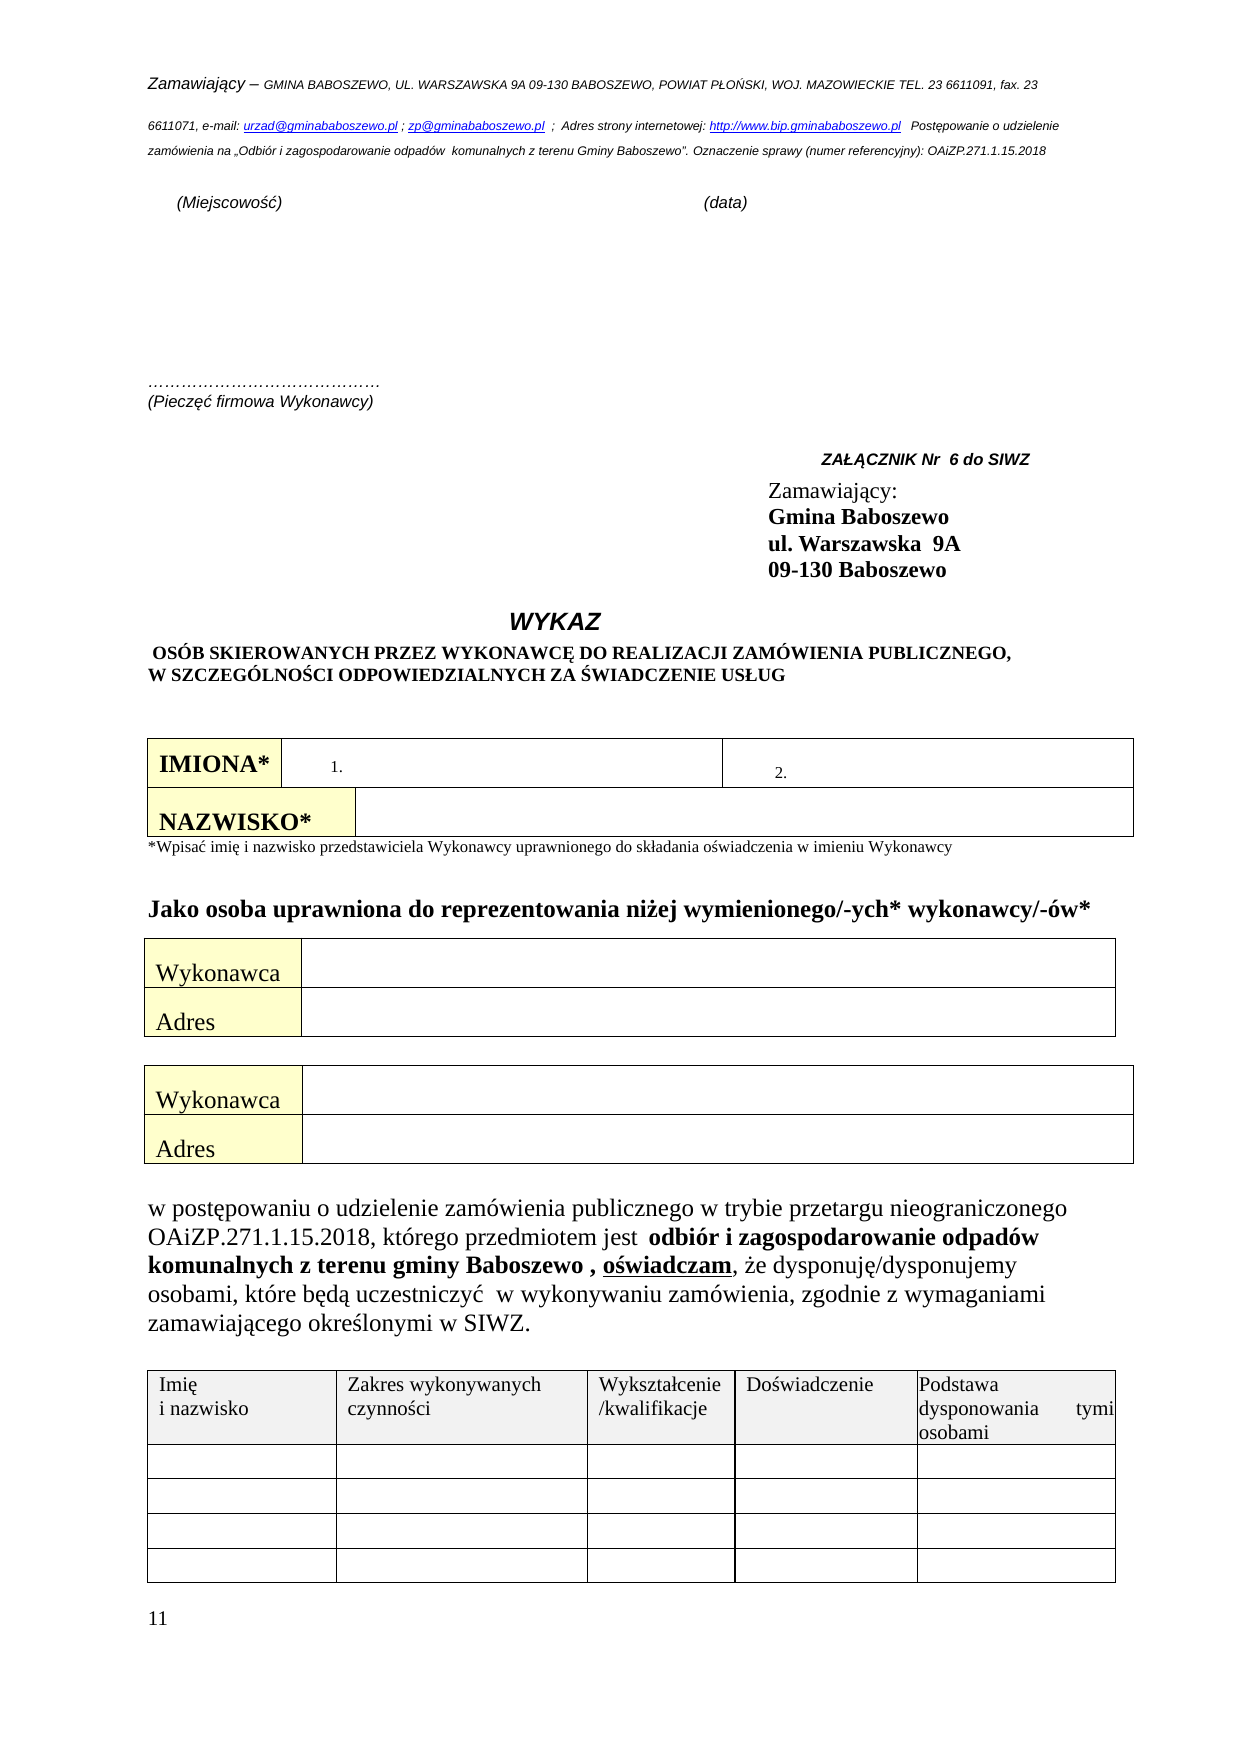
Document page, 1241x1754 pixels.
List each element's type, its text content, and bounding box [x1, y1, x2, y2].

table_header [723, 739, 1133, 787]
table_cell [588, 1479, 734, 1513]
table_header [282, 739, 722, 787]
table_header Podstawa dysponowania tymi osobami [918, 1371, 1115, 1444]
table_cell [588, 1445, 734, 1478]
table_cell [356, 788, 1133, 836]
text OSÓB SKIEROWANYCH PRZEZ WYKONAWCĘ DO REALIZACJI ZAMÓWIENIA PUBLICZNEGO, W SZCZEGÓLNOŚCI ODPOWIEDZIALNYCH ZA ŚWIADCZENIE USŁUG [148, 642, 1092, 685]
table_cell [588, 1514, 734, 1547]
table_cell [918, 1549, 1115, 1582]
table_header Zakres wykonywanych czynności [337, 1371, 587, 1444]
table_cell [148, 1479, 336, 1513]
table_cell [736, 1514, 897, 1547]
table_cell Adres [145, 1115, 302, 1163]
table_header [303, 1066, 1133, 1114]
text ZAŁĄCZNIK Nr 6 do SIWZ [148, 442, 1092, 471]
table_header Wykonawca [145, 1066, 302, 1114]
table_cell [302, 988, 1115, 1036]
table_header Imię i nazwisko [148, 1371, 336, 1444]
table_cell [736, 1549, 897, 1582]
table_cell [918, 1445, 1115, 1478]
table_cell [337, 1479, 587, 1513]
text Gmina Baboszewo [768, 503, 1092, 529]
text WYKAZ [148, 607, 1092, 636]
text ul. Warszawska 9A [694, 529, 1092, 556]
text *Wpisać imię i nazwisko przedstawiciela Wykonawcy uprawnionego do składania oświadczenia w imieniu Wykonawcy [148, 837, 1092, 856]
table_header Wykształcenie /kwalifikacje [588, 1371, 734, 1444]
table_cell [337, 1514, 587, 1547]
table_cell [303, 1115, 1133, 1163]
table_cell [897, 1549, 917, 1582]
text (Miejscowość) (data) [148, 189, 1092, 213]
table_cell [918, 1479, 1115, 1513]
table_header Doświadczenie [736, 1371, 917, 1444]
table_cell [736, 1445, 917, 1478]
text Jako osoba uprawniona do reprezentowania niżej wymienionego/-ych* wykonawcy/-ów* [148, 894, 1092, 923]
table_header [302, 939, 1115, 987]
table_cell [897, 1514, 917, 1547]
table_cell [148, 1549, 336, 1582]
table_cell [918, 1514, 1115, 1547]
table_cell [337, 1445, 587, 1478]
table_cell [736, 1479, 917, 1513]
text …………………………………… (Pieczęć firmowa Wykonawcy) [148, 372, 1092, 411]
table_cell [337, 1549, 587, 1582]
table_cell [148, 1445, 336, 1478]
text Zamawiający: [694, 477, 1092, 503]
text w postępowaniu o udzielenie zamówienia publicznego w trybie przetargu nieograniczonego OAiZP.271.1.15.2018, którego przedmiotem jest odbiór i zagospodarowanie odpadów komunalnych z terenu gminy Baboszewo , oświadczam, że dysponuję/dysponujemy osobami, które będą uczestniczyć w wykonywaniu zamówienia, zgodnie z wymaganiami zamawiającego określonymi w SIWZ. [148, 1193, 1092, 1337]
table_header IMIONA* [148, 739, 281, 787]
table_cell NAZWISKO* [148, 788, 355, 836]
text 09-130 Baboszewo [694, 556, 1092, 582]
table_cell Adres [145, 988, 301, 1036]
table_header Wykonawca [145, 939, 301, 987]
table_cell [588, 1549, 734, 1582]
table_cell [148, 1514, 336, 1547]
